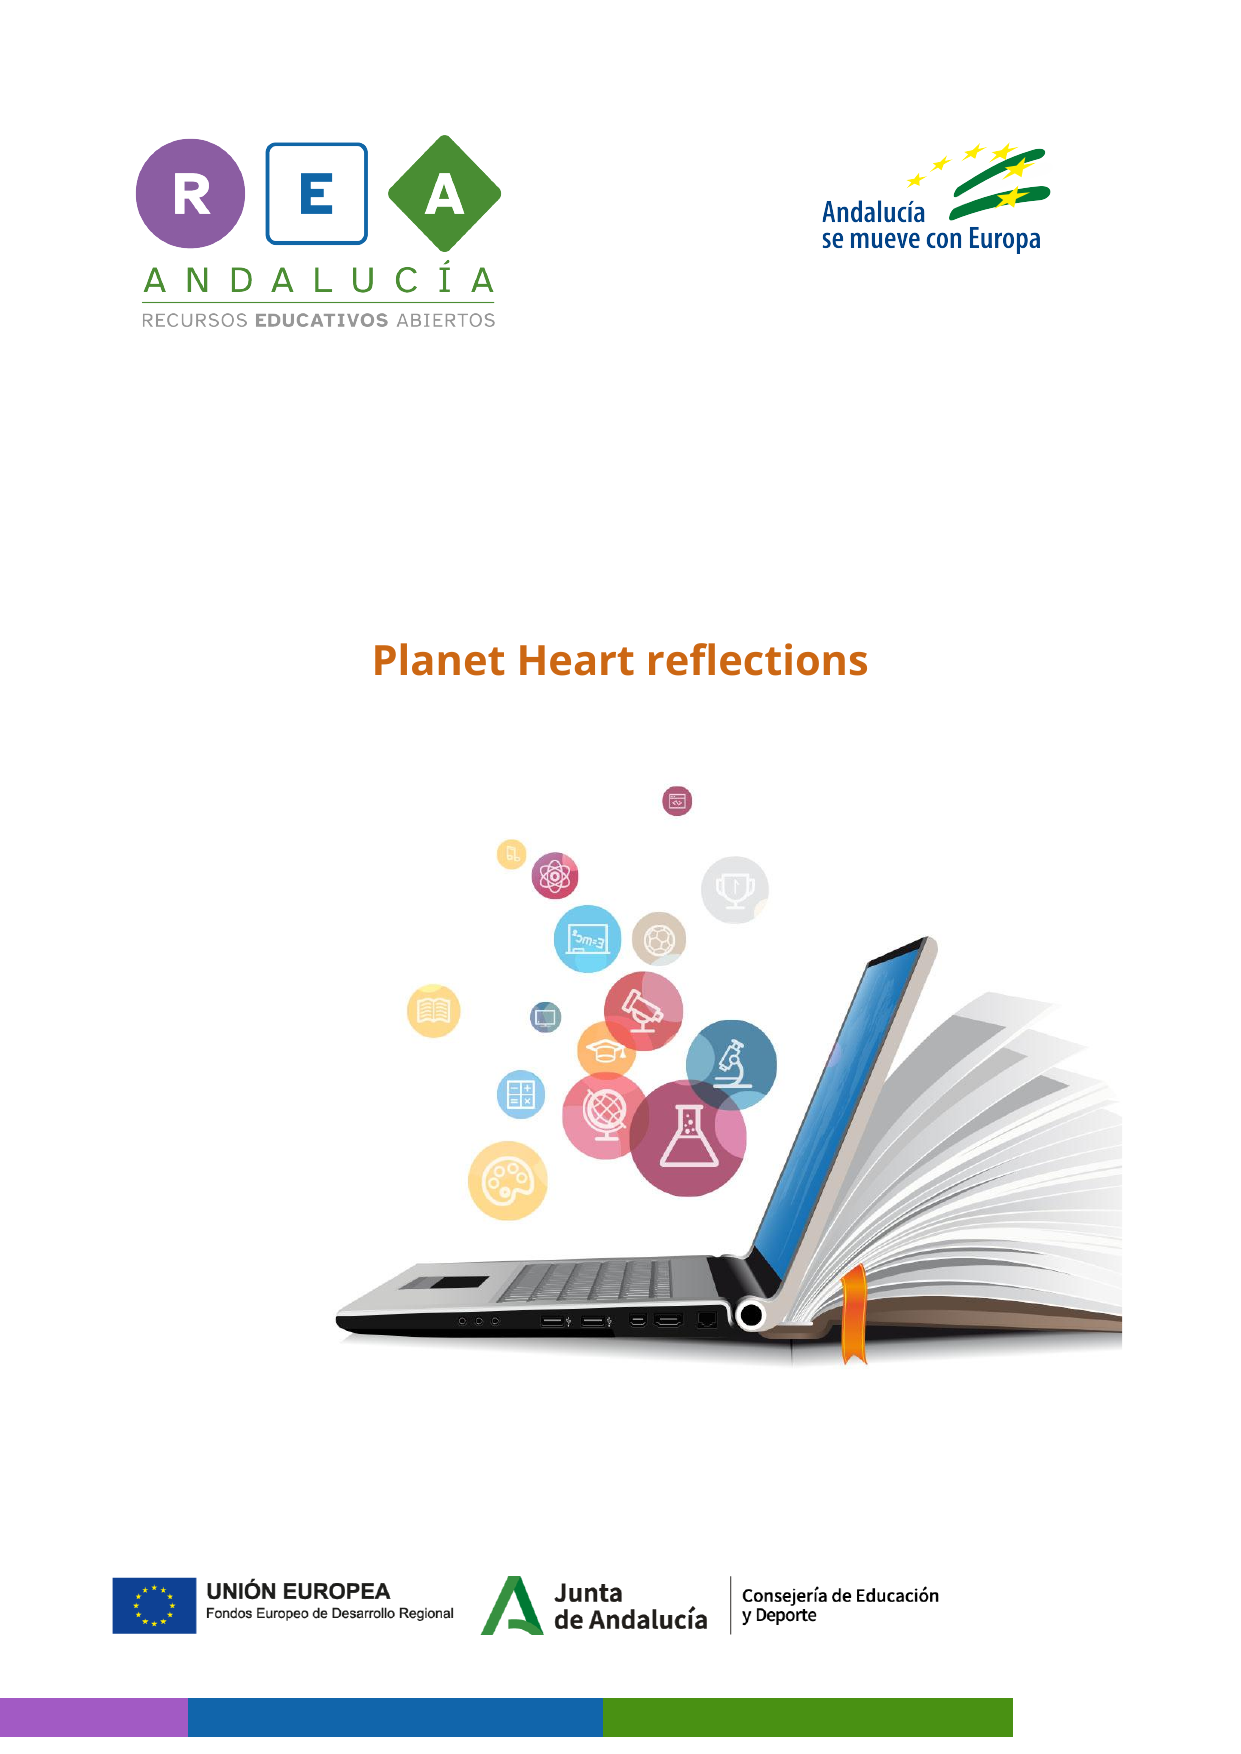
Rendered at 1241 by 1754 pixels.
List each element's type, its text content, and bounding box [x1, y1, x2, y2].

picture [822, 142, 1053, 254]
picture [0, 1490, 1013, 1737]
title Planet Heart reflections [118, 631, 1122, 687]
picture [118, 118, 520, 355]
picture [290, 753, 1123, 1396]
